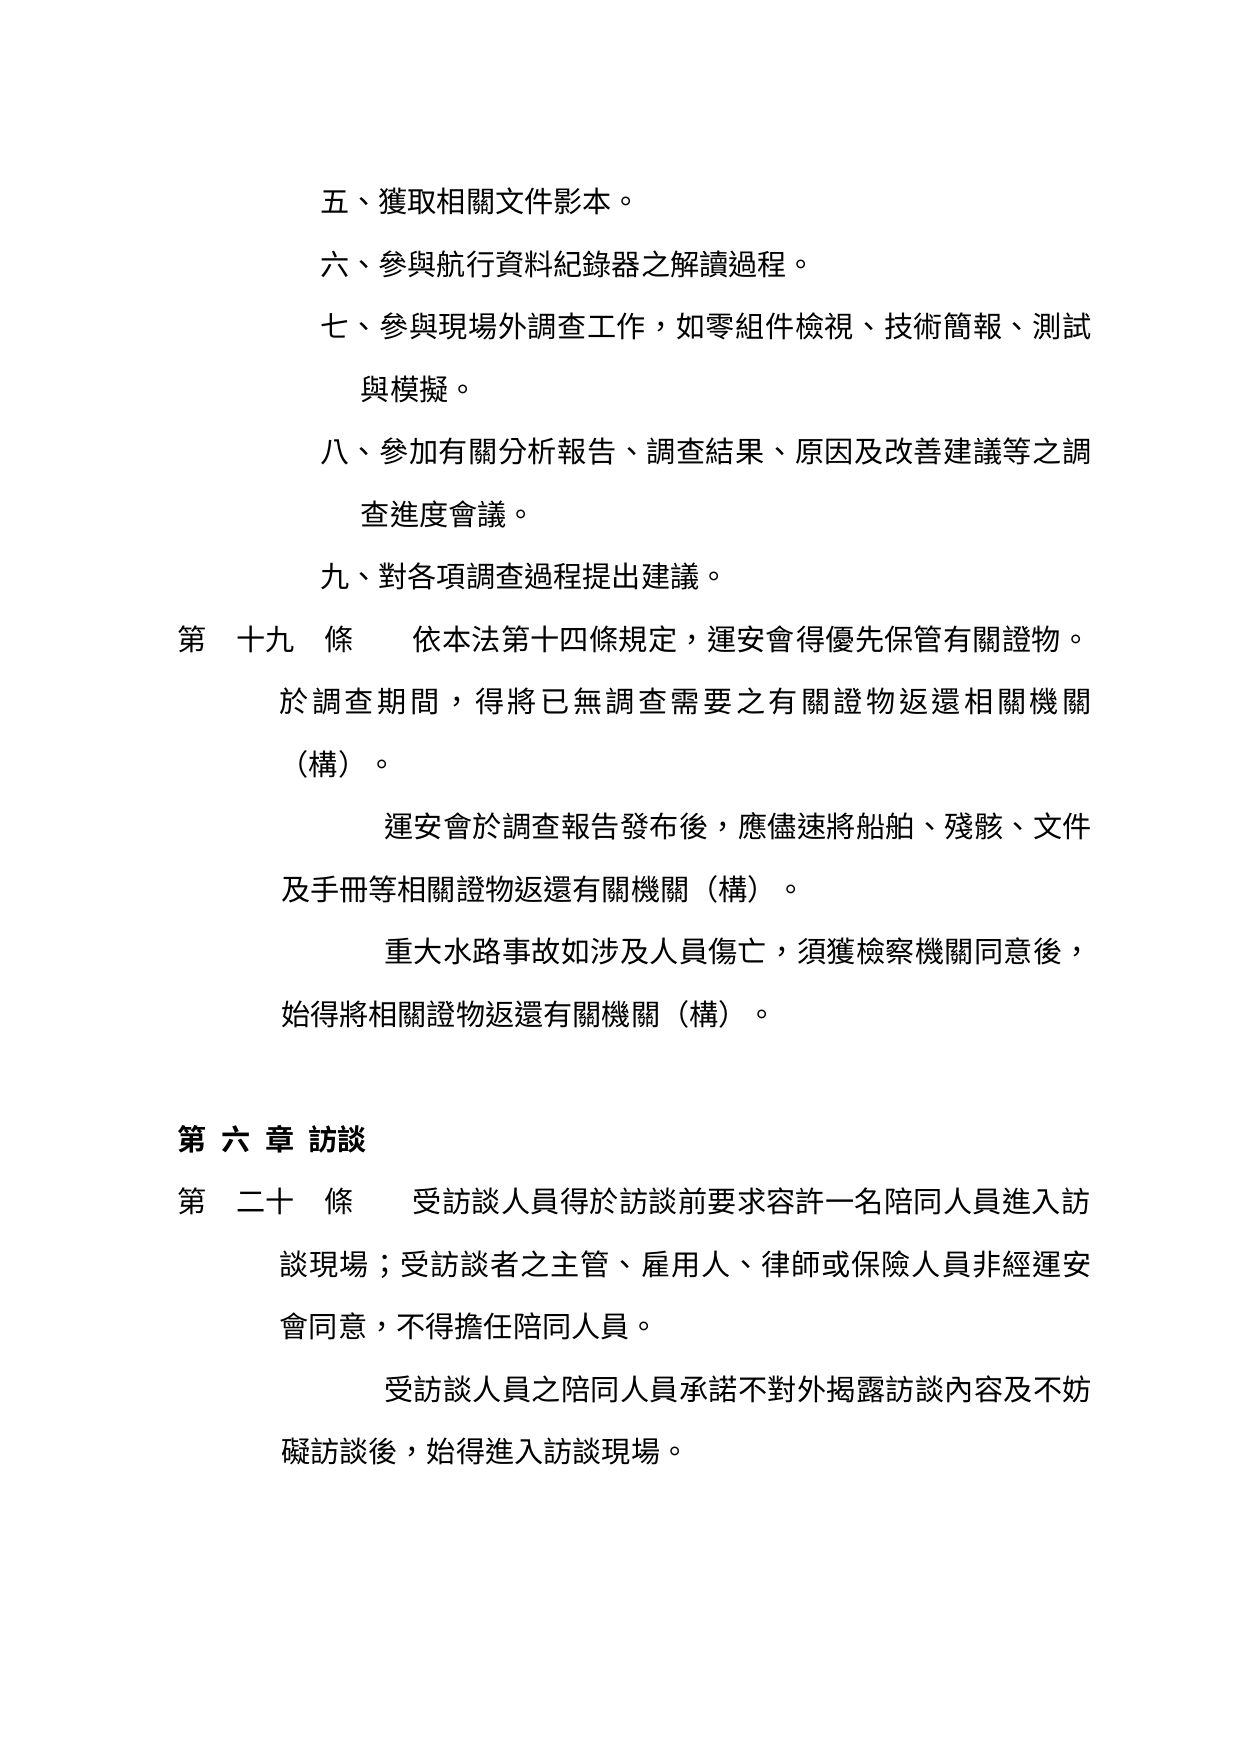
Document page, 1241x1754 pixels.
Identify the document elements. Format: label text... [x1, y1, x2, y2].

text 九、對各項調查過程提出建議。 [320, 533, 1092, 596]
text 第 六 章 訪談 [177, 1096, 1092, 1158]
text 受訪談人員之陪同人員承諾不對外揭露訪談內容及不妨礙訪談後，始得進入訪談現場。 [281, 1346, 1092, 1471]
text 運安會於調查報告發布後，應儘速將船舶、殘骸、文件及手冊等相關證物返還有關機關（構）。 [281, 783, 1092, 908]
text 六、參與航行資料紀錄器之解讀過程。 [320, 221, 1092, 283]
text 八、參加有關分析報告、調查結果、原因及改善建議等之調查進度會議。 [320, 408, 1092, 533]
text 第 十九 條 依本法第十四條規定，運安會得優先保管有關證物。於調查期間，得將已無調查需要之有關證物返還相關機關（構）。 [177, 596, 1092, 783]
text 五、獲取相關文件影本。 [320, 158, 1092, 221]
text 七、參與現場外調查工作，如零組件檢視、技術簡報、測試與模擬。 [320, 283, 1092, 408]
text 第 二十 條 受訪談人員得於訪談前要求容許一名陪同人員進入訪談現場；受訪談者之主管、雇用人、律師或保險人員非經運安會同意，不得擔任陪同人員。 [177, 1158, 1092, 1346]
text 重大水路事故如涉及人員傷亡，須獲檢察機關同意後，始得將相關證物返還有關機關（構）。 [281, 908, 1092, 1033]
